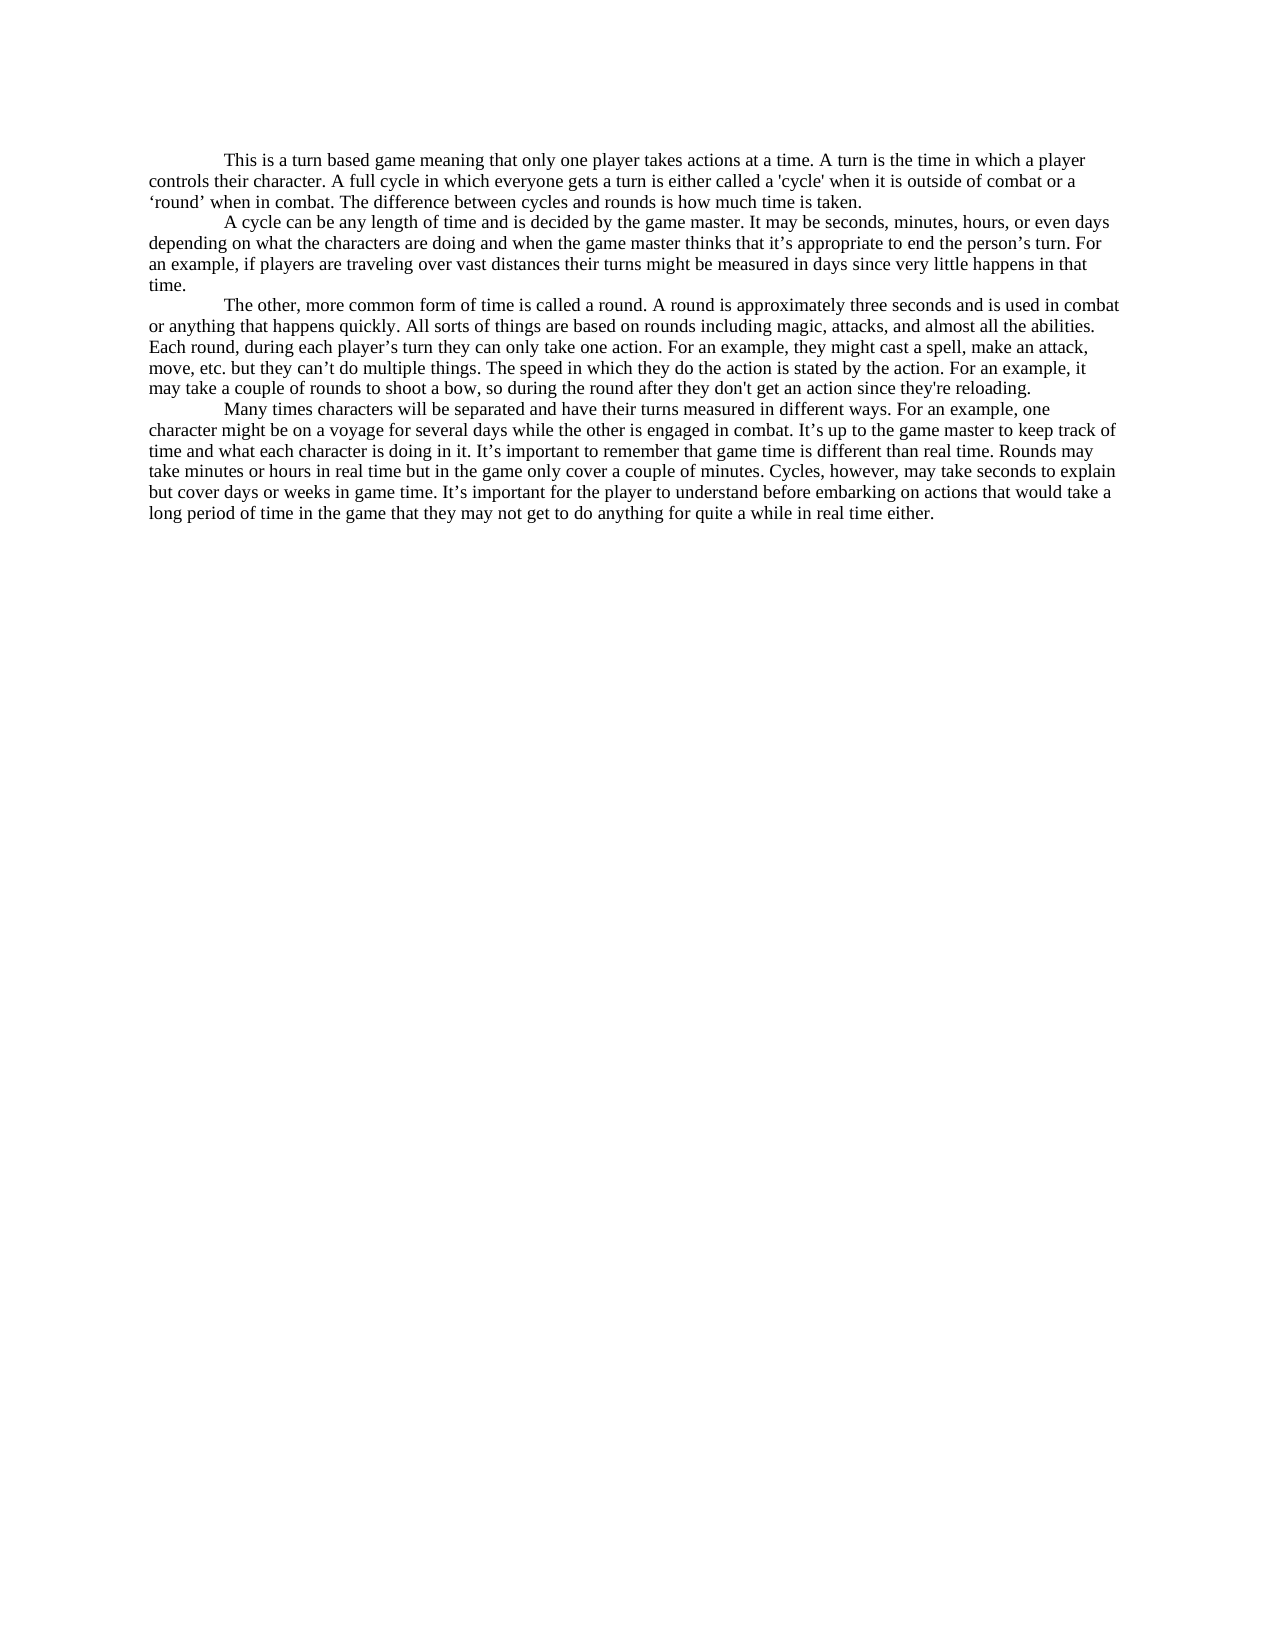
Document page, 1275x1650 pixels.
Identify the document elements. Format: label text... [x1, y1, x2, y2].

text A cycle can be any length of time and is decided by the game master. It may be seconds, minutes, hours, or even days depending on what the characters are doing and when the game master thinks that it’s appropriate to end the person’s turn. For an example, if players are traveling over vast distances their turns might be measured in days since very little happens in that time. [148, 212, 1122, 295]
text This is a turn based game meaning that only one player takes actions at a time. A turn is the time in which a player controls their character. A full cycle in which everyone gets a turn is either called a 'cycle' when it is outside of combat or a ‘round’ when in combat. The difference between cycles and rounds is how much time is taken. [148, 150, 1122, 212]
text Many times characters will be separated and have their turns measured in different ways. For an example, one character might be on a voyage for several days while the other is engaged in combat. It’s up to the game master to keep track of time and what each character is doing in it. It’s important to remember that game time is different than real time. Rounds may take minutes or hours in real time but in the game only cover a couple of minutes. Cycles, however, may take seconds to explain but cover days or weeks in game time. It’s important for the player to understand before embarking on actions that would take a long period of time in the game that they may not get to do anything for quite a while in real time either. [148, 399, 1122, 523]
text The other, more common form of time is called a round. A round is approximately three seconds and is used in combat or anything that happens quickly. All sorts of things are based on rounds including magic, attacks, and almost all the abilities. Each round, during each player’s turn they can only take one action. For an example, they might cast a spell, make an attack, move, etc. but they can’t do multiple things. The speed in which they do the action is stated by the action. For an example, it may take a couple of rounds to shoot a bow, so during the round after they don't get an action since they're reloading. [148, 295, 1122, 399]
